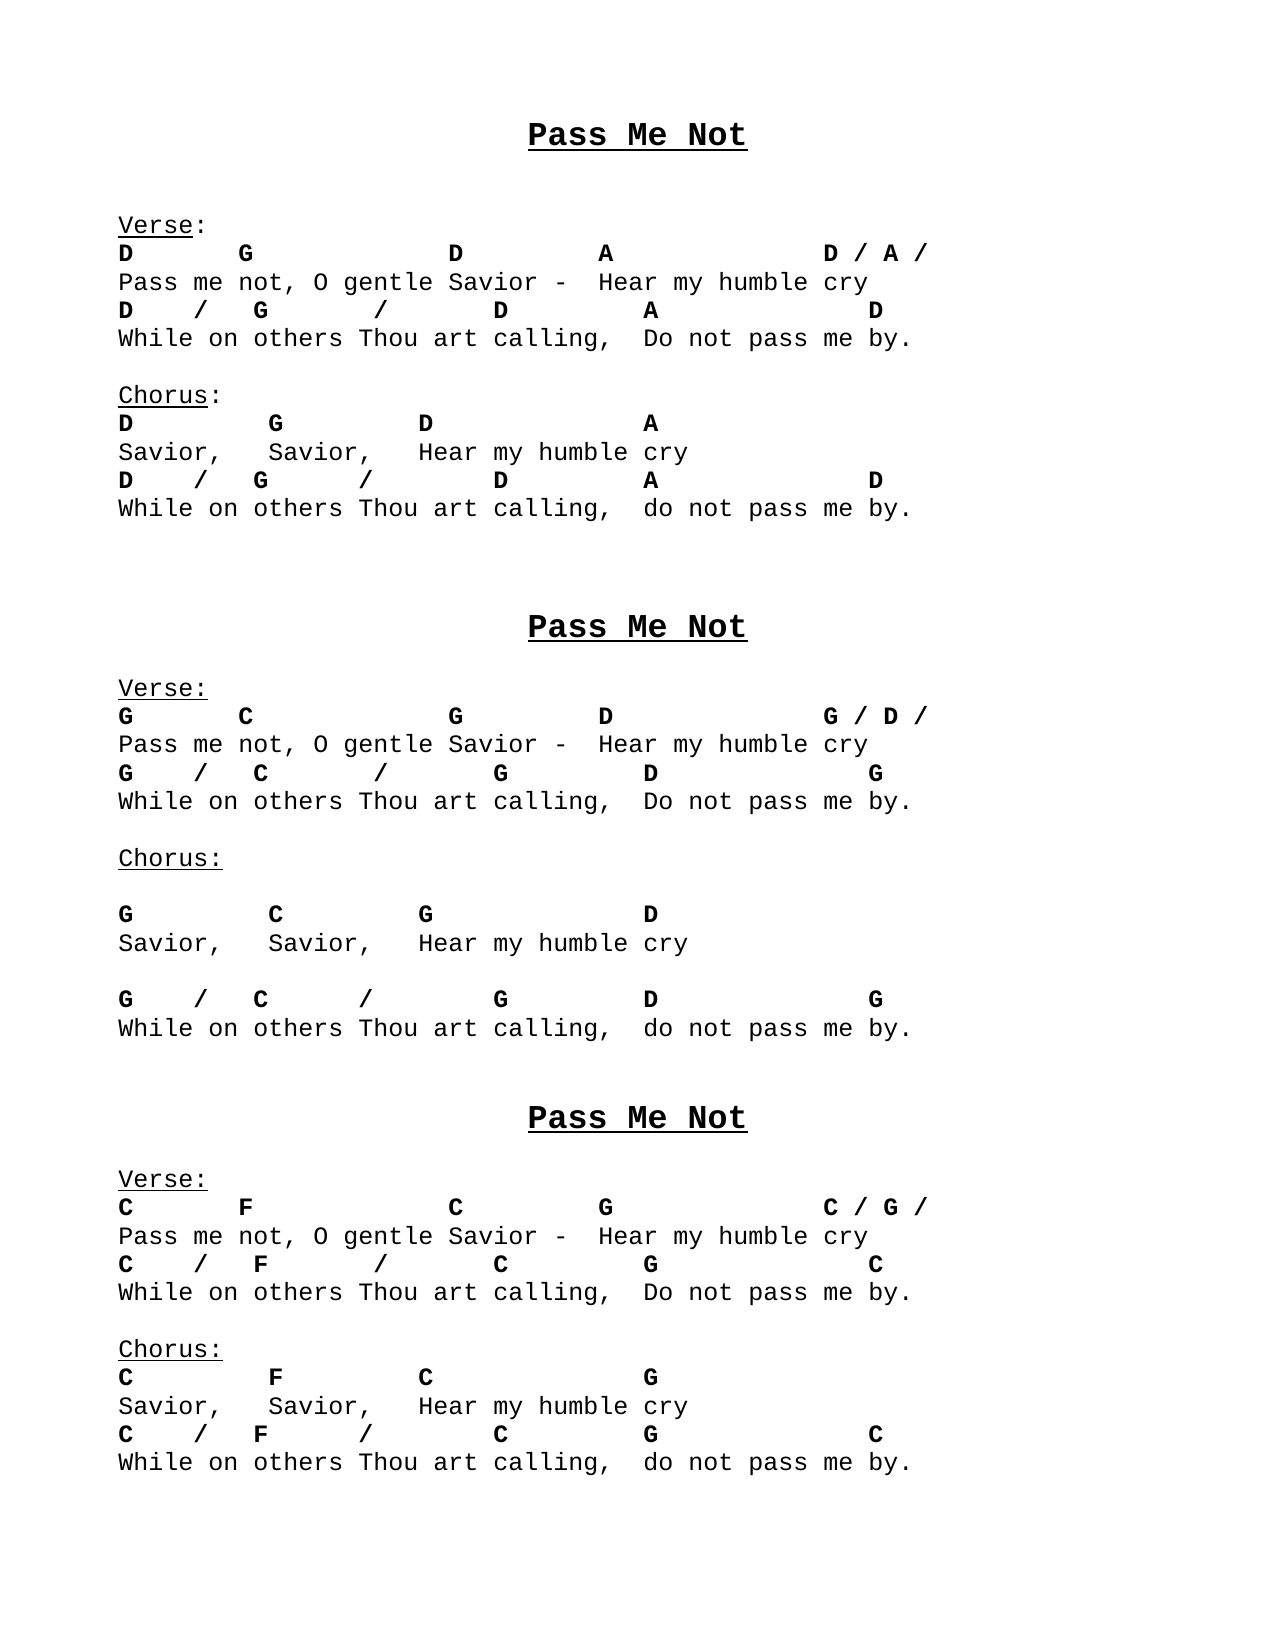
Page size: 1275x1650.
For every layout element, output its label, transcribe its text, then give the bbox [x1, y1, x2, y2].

text Pass me not, O gentle Savior - Hear my humble cry [118, 732, 1157, 760]
text Chorus: [118, 1337, 1157, 1365]
text C F C G C / G / [118, 1195, 1157, 1223]
text C / F / C G C [118, 1422, 1157, 1450]
text Pass me not, O gentle Savior - Hear my humble cry [118, 1223, 1157, 1252]
text G C G D [118, 902, 1157, 930]
text G / C / G D G [118, 760, 1157, 789]
text Pass me not, O gentle Savior - Hear my humble cry [118, 269, 1157, 298]
text While on others Thou art calling, do not pass me by. [118, 1450, 1157, 1478]
text Savior, Savior, Hear my humble cry [118, 439, 1157, 468]
text Verse: [118, 213, 1157, 241]
text While on others Thou art calling, do not pass me by. [118, 1015, 1157, 1044]
text D G D A [118, 411, 1157, 439]
text Pass Me Not [118, 1100, 1157, 1138]
text D / G / D A D [118, 468, 1157, 496]
text D / G / D A D [118, 298, 1157, 326]
text While on others Thou art calling, Do not pass me by. [118, 1280, 1157, 1308]
text While on others Thou art calling, Do not pass me by. [118, 326, 1157, 354]
text Verse: [118, 1167, 1157, 1195]
text Pass Me Not [118, 118, 1157, 156]
text Chorus: [118, 845, 1157, 874]
text While on others Thou art calling, Do not pass me by. [118, 789, 1157, 817]
text Chorus: [118, 383, 1157, 411]
text C F C G [118, 1365, 1157, 1393]
text C / F / C G C [118, 1252, 1157, 1280]
text Verse: [118, 675, 1157, 704]
text While on others Thou art calling, do not pass me by. [118, 496, 1157, 524]
text D G D A D / A / [118, 241, 1157, 269]
text G C G D G / D / [118, 704, 1157, 732]
text Pass Me Not [118, 609, 1157, 647]
text Savior, Savior, Hear my humble cry [118, 1393, 1157, 1422]
text G / C / G D G [118, 987, 1157, 1015]
text Savior, Savior, Hear my humble cry [118, 930, 1157, 959]
